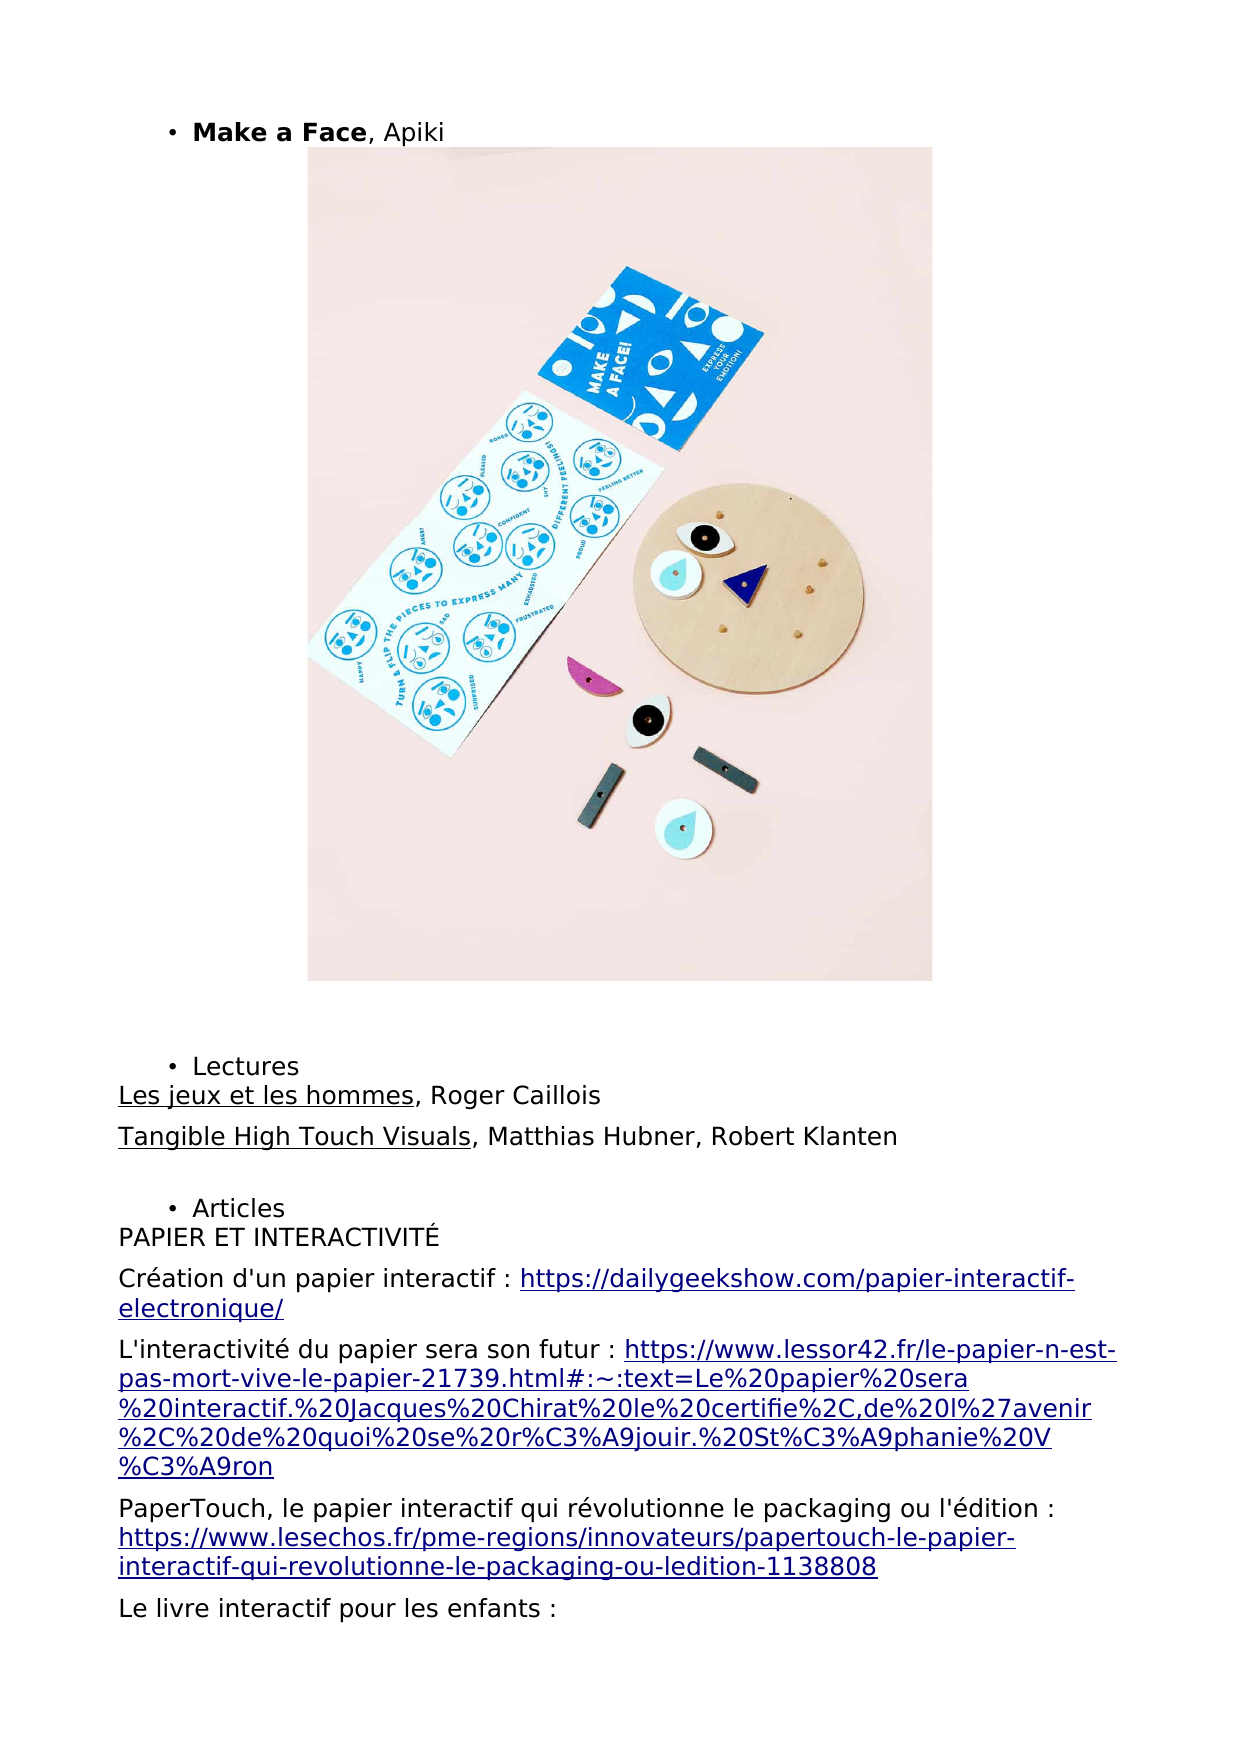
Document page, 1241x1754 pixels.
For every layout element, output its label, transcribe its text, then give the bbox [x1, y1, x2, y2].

text Tangible High Touch Visuals, Matthias Hubner, Robert Klanten [118, 1123, 1122, 1152]
list Make a Face, Apiki [177, 118, 1122, 147]
picture [307, 147, 933, 981]
list Articles [177, 1194, 1122, 1223]
text PAPIER ET INTERACTIVITÉ [118, 1223, 1122, 1252]
list Lectures [177, 1052, 1122, 1081]
text L'interactivité du papier sera son futur : https://www.lessor42.fr/le-papier-n-est-pas-mort-vive-le-papier-21739.html#:~:text=Le%20papier%20sera%20interactif.%20Jacques%20Chirat%20le%20certifie%2C,de%20l%27avenir%2C%20de%20quoi%20se%20r%C3%A9jouir.%20St%C3%A9phanie%20V%C3%A9ron [118, 1335, 1122, 1481]
text Les jeux et les hommes, Roger Caillois [118, 1081, 1122, 1110]
text Création d'un papier interactif : https://dailygeekshow.com/papier-interactif-electronique/ [118, 1264, 1122, 1323]
text Le livre interactif pour les enfants : [118, 1594, 1122, 1623]
text PaperTouch, le papier interactif qui révolutionne le packaging ou l'édition : https://www.lesechos.fr/pme-regions/innovateurs/papertouch-le-papier-interactif-qui-revolutionne-le-packaging-ou-ledition-1138808 [118, 1494, 1122, 1581]
